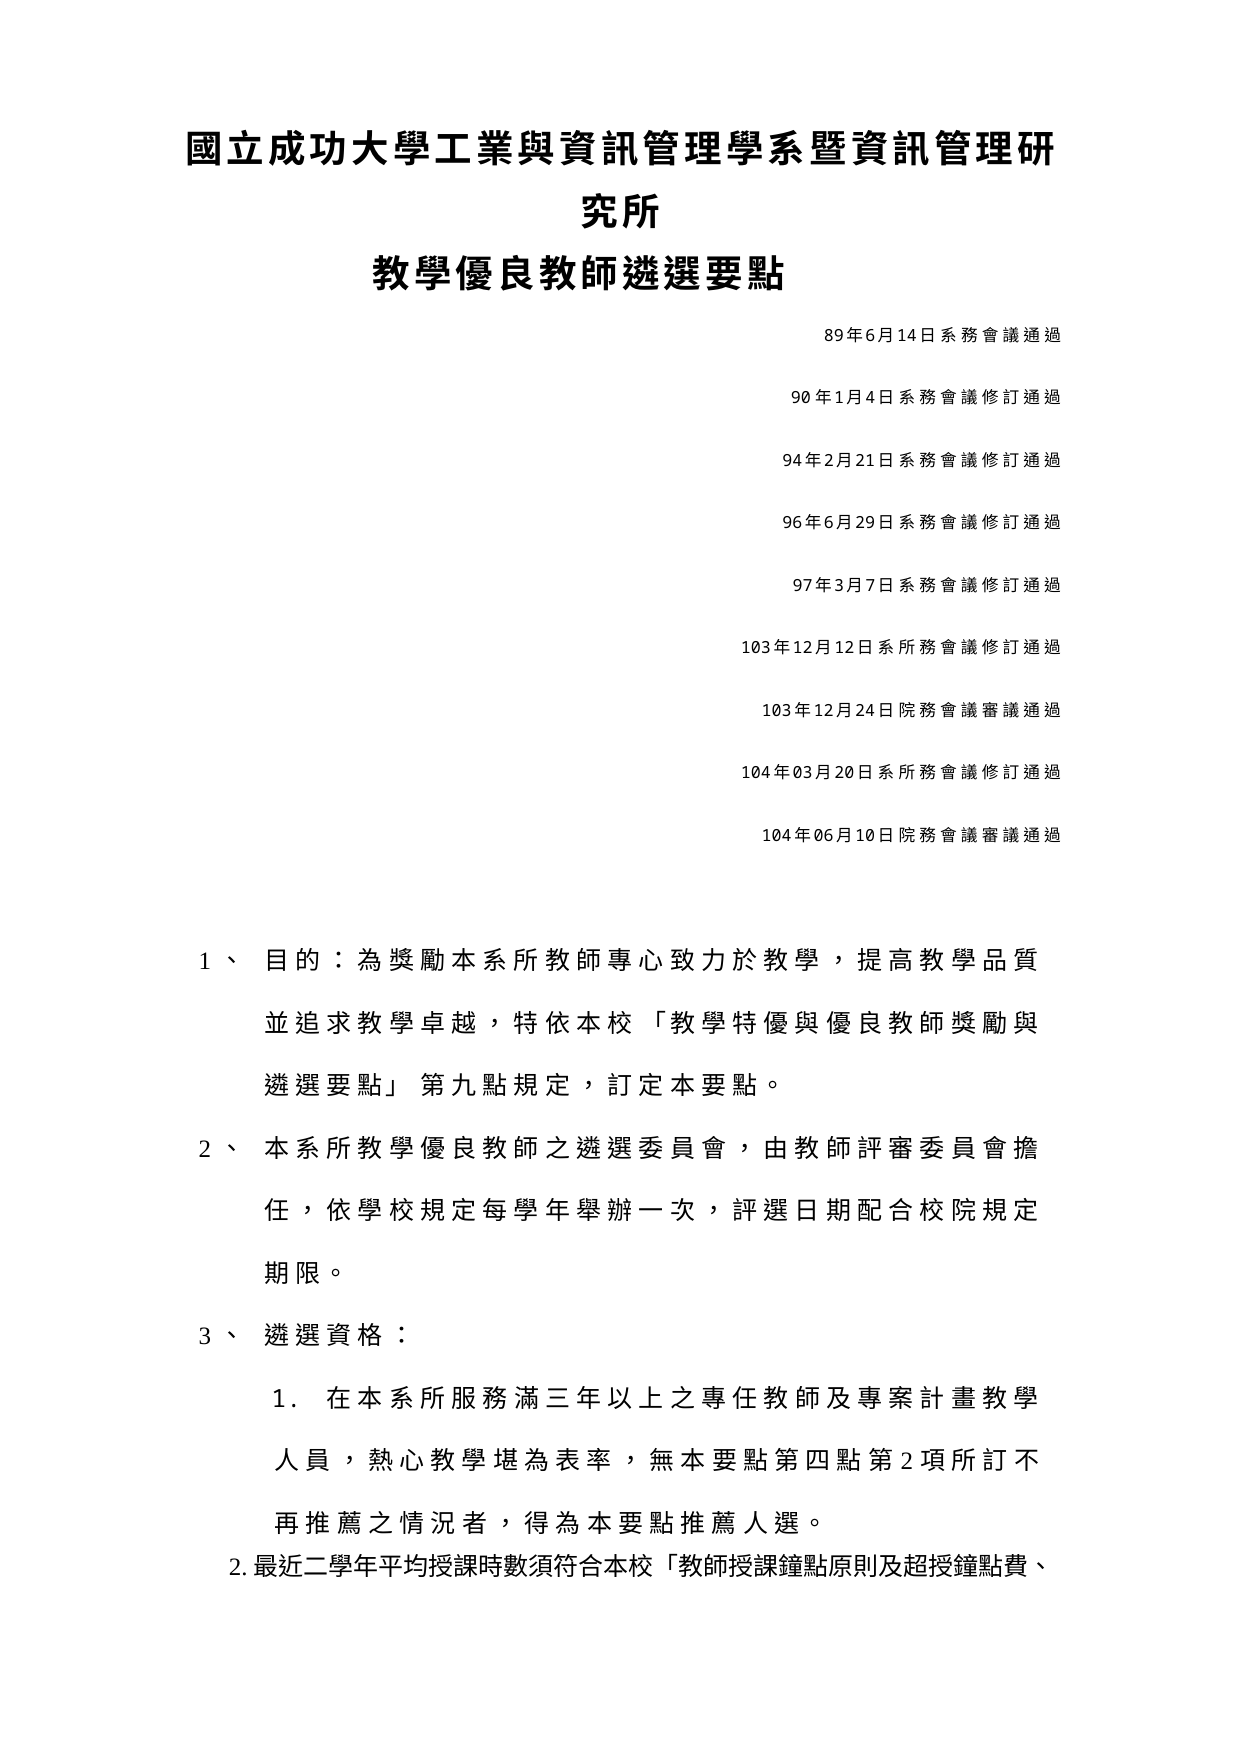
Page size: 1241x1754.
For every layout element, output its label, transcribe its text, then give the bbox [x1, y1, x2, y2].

text 89年6月14日系務會議通過 [177, 292, 1063, 355]
text 2. 最近二學年平均授課時數須符合本校「教師授課鐘點原則及超授鐘點費、 [228, 1542, 1063, 1584]
text 104年03月20日系所務會議修訂通過 [177, 730, 1063, 792]
text 103年12月12日系所務會議修訂通過 [177, 605, 1063, 667]
text 94年2月21日系務會議修訂通過 [177, 417, 1063, 480]
list 本系所教學優良教師之遴選委員會，由教師評審委員會擔任，依學校規定每學年舉辦一次，評選日期配合校院規定期限。 [193, 1105, 1063, 1292]
text 97年3月7日系務會議修訂通過 [177, 542, 1063, 605]
text 103年12月24日院務會議審議通過 [177, 667, 1063, 730]
text 104年06月10日院務會議審議通過 [177, 792, 1063, 855]
list 遴選資格： [192, 1292, 1063, 1355]
list 在本系所服務滿三年以上之專任教師及專案計畫教學人員，熱心教學堪為表率，無本要點第四點第2項所訂不再推薦之情況者，得為本要點推薦人選。 [266, 1355, 1063, 1542]
text 教學優良教師遴選要點 [177, 230, 1063, 292]
text 90年1月4日系務會議修訂通過 [177, 355, 1063, 417]
text 96年6月29日系務會議修訂通過 [177, 480, 1063, 542]
list 目的：為獎勵本系所教師專心致力於教學，提高教學品質並追求教學卓越，特依本校「教學特優與優良教師獎勵與遴選要點」第九點規定，訂定本要點。 [192, 917, 1063, 1105]
text 國立成功大學工業與資訊管理學系暨資訊管理研究所 [177, 105, 1063, 230]
